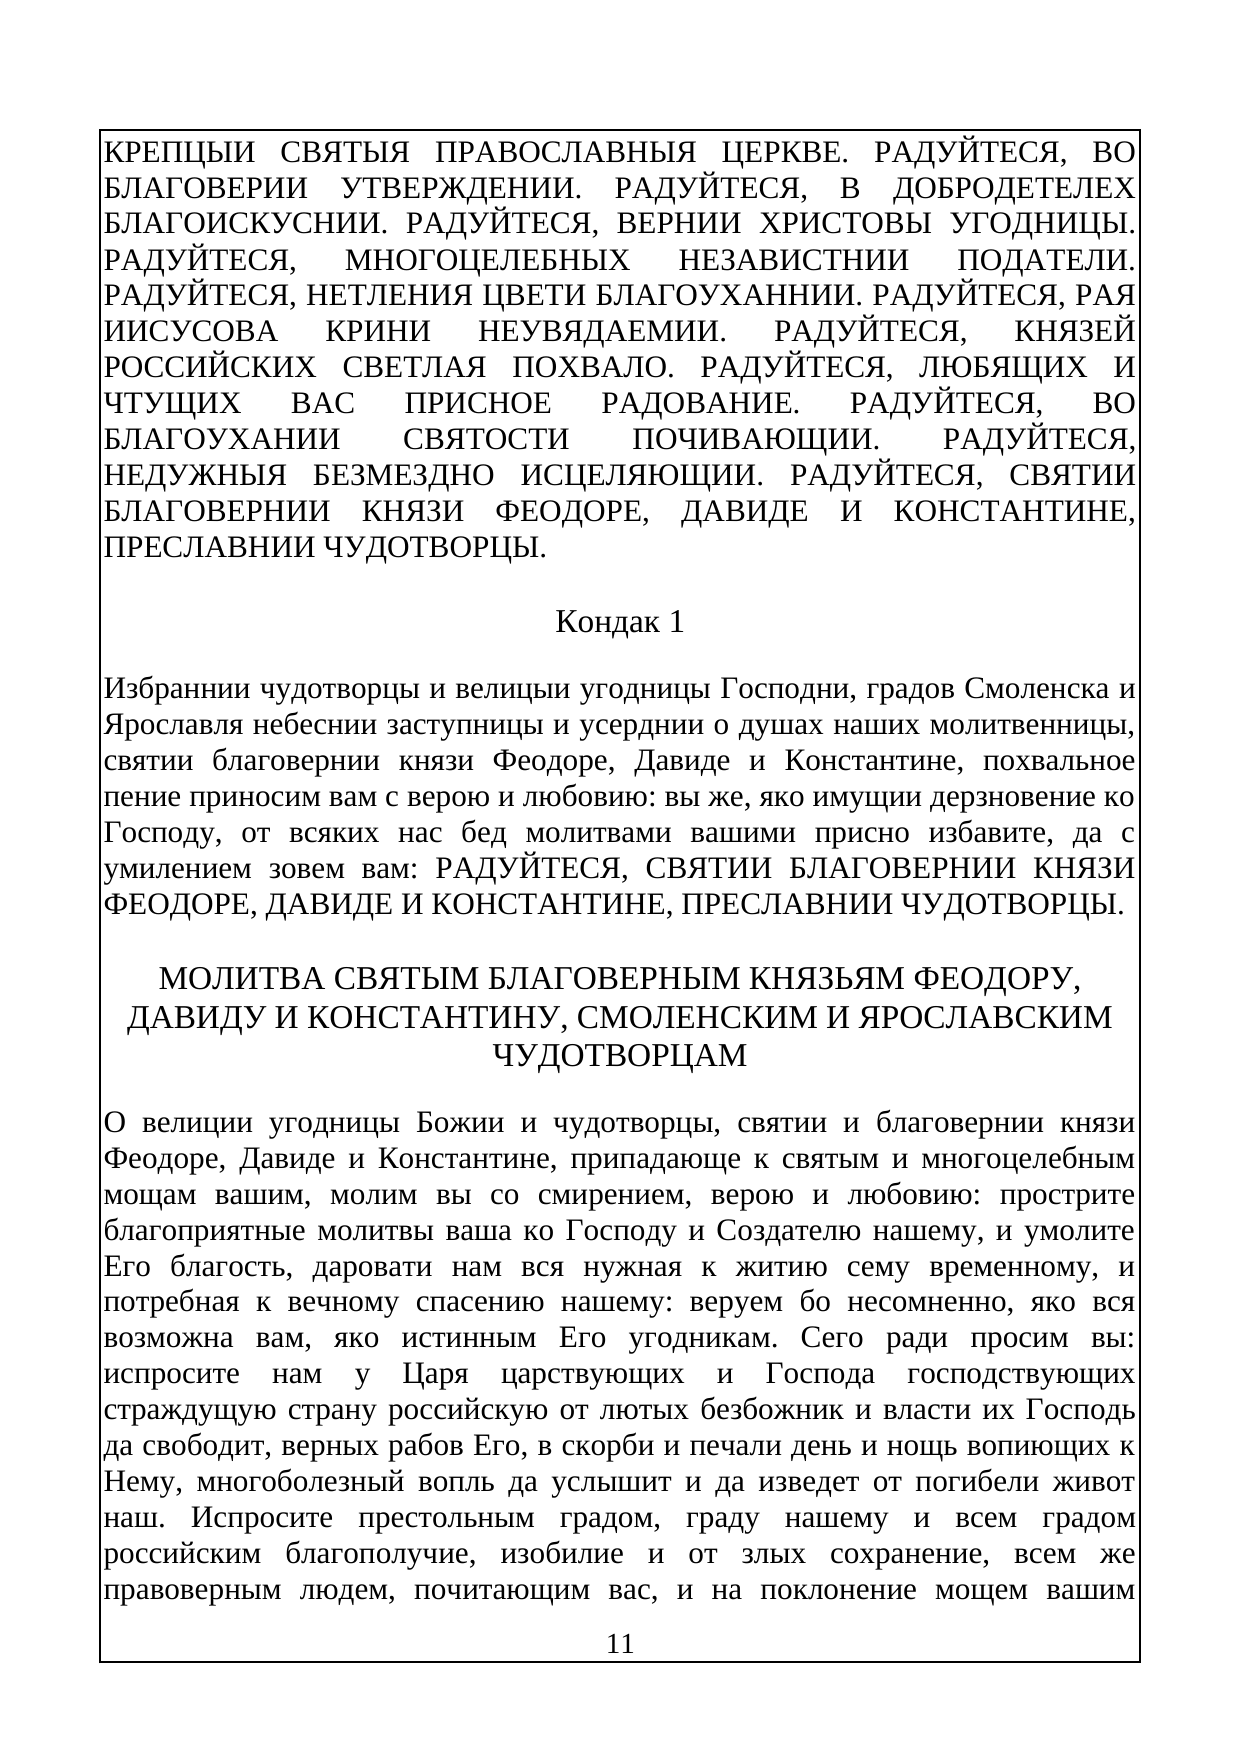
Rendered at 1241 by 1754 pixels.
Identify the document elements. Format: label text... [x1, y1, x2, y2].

text О велиции угодницы Божии и чудотворцы, святии и благовернии князи Феодоре, Давиде и Константине, припадающе к святым и многоцелебным мощам вашим, молим вы со смирением, верою и любовию: прострите благоприятные молитвы ваша ко Господу и Создателю нашему, и умолите Его благость, даровати нам вся нужная к житию сему временному, и потребная к вечному спасению нашему: веруем бо несомненно, яко вся возможна вам, яко истинным Его угодникам. Сего ради просим вы: испросите нам у Царя царствующих и Господа господствующих страждущую страну российскую от лютых безбожник и власти их Господь да свободит, верных рабов Его, в скорби и печали день и нощь вопиющих к Нему, многоболезный вопль да услышит и да изведет от погибели живот наш. Испросите престольным градом, граду нашему и всем градом российским благополучие, изобилие и от злых сохранение, всем же правоверным людем, почитающим вас, и на поклонение мощем вашим [103, 1103, 1137, 1606]
text КРЕПЦЫИ СВЯТЫЯ ПРАВОСЛАВНЫЯ ЦЕРКВЕ. РАДУЙТЕСЯ, ВО БЛАГОВЕРИИ УТВЕРЖДЕНИИ. РАДУЙТЕСЯ, В ДОБРОДЕТЕЛЕХ БЛАГОИСКУСНИИ. РАДУЙТЕСЯ, ВЕРНИИ ХРИСТОВЫ УГОДНИЦЫ. РАДУЙТЕСЯ, МНОГОЦЕЛЕБНЫХ НЕЗАВИСТНИИ ПОДАТЕЛИ. РАДУЙТЕСЯ, НЕТЛЕНИЯ ЦВЕТИ БЛАГОУХАННИИ. РАДУЙТЕСЯ, РАЯ ИИСУСОВА КРИНИ НЕУВЯДАЕМИИ. РАДУЙТЕСЯ, КНЯЗЕЙ РОССИЙСКИХ СВЕТЛАЯ ПОХВАЛО. РАДУЙТЕСЯ, ЛЮБЯЩИХ И ЧТУЩИХ ВАС ПРИСНОЕ РАДОВАНИЕ. РАДУЙТЕСЯ, ВО БЛАГОУХАНИИ СВЯТОСТИ ПОЧИВАЮЩИИ. РАДУЙТЕСЯ, НЕДУЖНЫЯ БЕЗМЕЗДНО ИСЦЕЛЯЮЩИИ. РАДУЙТЕСЯ, СВЯТИИ БЛАГОВЕРНИИ КНЯЗИ ФЕОДОРЕ, ДАВИДЕ И КОНСТАНТИНЕ, ПРЕСЛАВНИИ ЧУДОТВОРЦЫ. [103, 133, 1137, 564]
subtitle МОЛИТВА СВЯТЫМ БЛАГОВЕРНЫМ КНЯЗЬЯМ ФЕОДОРУ, ДАВИДУ И КОНСТАНТИНУ, СМОЛЕНСКИМ И ЯРОСЛАВСКИМ ЧУДОТВОРЦАМ [103, 958, 1137, 1073]
subtitle Кондак 1 [103, 602, 1137, 640]
text Избраннии чудотворцы и велицыи угодницы Господни, градов Смоленска и Ярославля небеснии заступницы и усерднии о душах наших молитвенницы, святии благовернии князи Феодоре, Давиде и Константине, похвальное пение приносим вам с верою и любовию: вы же, яко имущии дерзновение ко Господу, от всяких нас бед молитвами вашими присно избавите, да с умилением зовем вам: РАДУЙТЕСЯ, СВЯТИИ БЛАГОВЕРНИИ КНЯЗИ ФЕОДОРЕ, ДАВИДЕ И КОНСТАНТИНЕ, ПРЕСЛАВНИИ ЧУДОТВОРЦЫ. [103, 669, 1137, 921]
